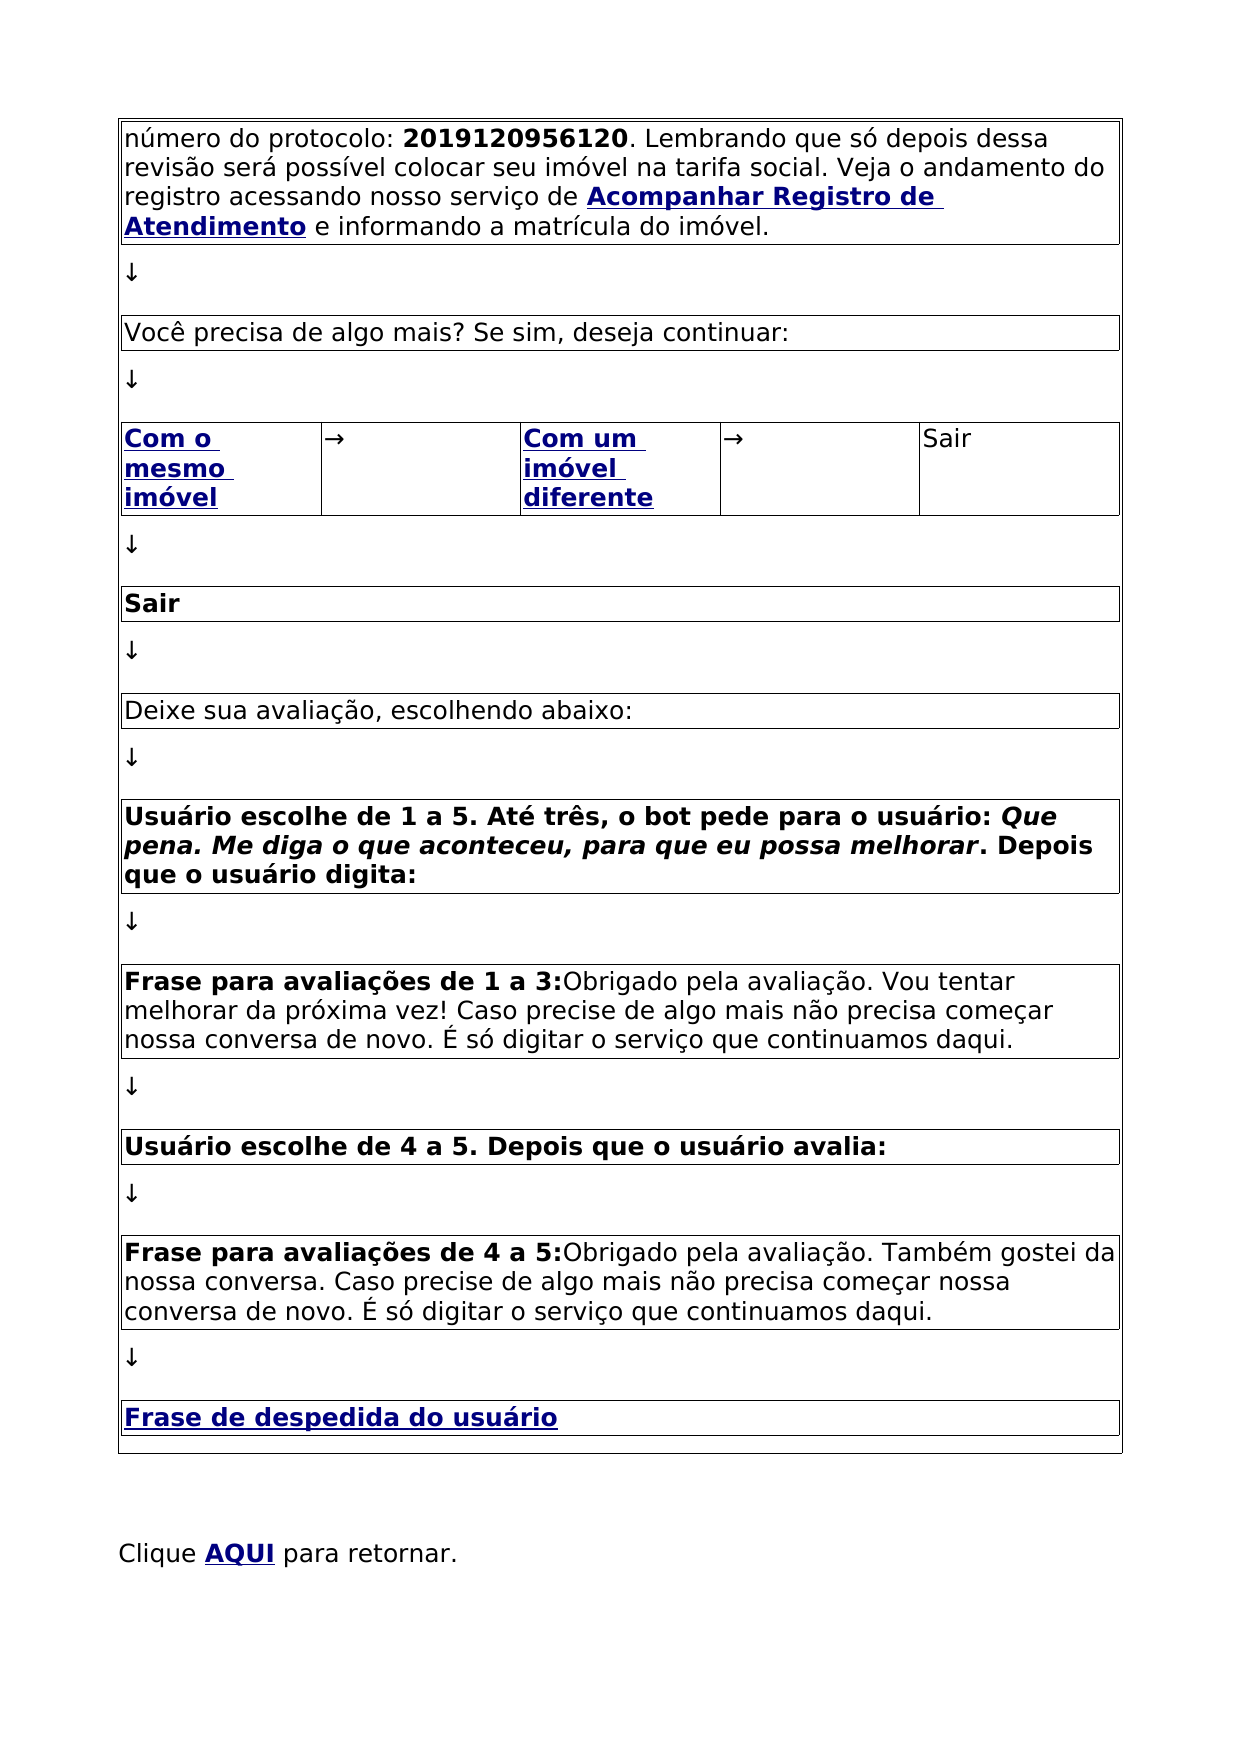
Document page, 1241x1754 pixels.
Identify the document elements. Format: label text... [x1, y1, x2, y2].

table_header Usuário escolhe de 1 a 5. Até três, o bot pede para o usuário: Que pena. Me diga o que aconteceu, para que eu possa melhorar. Depois que o usuário digita: [122, 800, 1119, 893]
table_header Com um imóvel diferente [521, 423, 720, 515]
table_header Frase para avaliações de 4 a 5:Obrigado pela avaliação. Também gostei da nossa conversa. Caso precise de algo mais não precisa começar nossa conversa de novo. É só digitar o serviço que continuamos daqui. [122, 1236, 1119, 1329]
text Clique AQUI para retornar. [118, 1539, 1122, 1568]
table_header → [322, 423, 520, 515]
table_header Usuário escolhe de 4 a 5. Depois que o usuário avalia: [122, 1130, 1119, 1164]
table_header → [721, 423, 919, 515]
table_header número do protocolo: 2019120956120. Lembrando que só depois dessa revisão será possível colocar seu imóvel na tarifa social. Veja o andamento do registro acessando nosso serviço de Acompanhar Registro de Atendimento e informando a matrícula do imóvel. [122, 122, 1119, 244]
table_header Frase para avaliações de 1 a 3:Obrigado pela avaliação. Vou tentar melhorar da próxima vez! Caso precise de algo mais não precisa começar nossa conversa de novo. É só digitar o serviço que continuamos daqui. [122, 965, 1119, 1057]
table_header Você precisa de algo mais? Se sim, deseja continuar: [122, 316, 1119, 350]
table_header Sair [122, 587, 1119, 621]
table_header ↓ ↓ ↓ ↓ ↓ ↓ ↓ ↓ ↓ [119, 119, 1122, 1453]
table_header Com o mesmo imóvel [122, 423, 321, 515]
table_header Sair [920, 423, 1119, 515]
table_header Frase de despedida do usuário [122, 1401, 1119, 1435]
table_header Deixe sua avaliação, escolhendo abaixo: [122, 694, 1119, 728]
